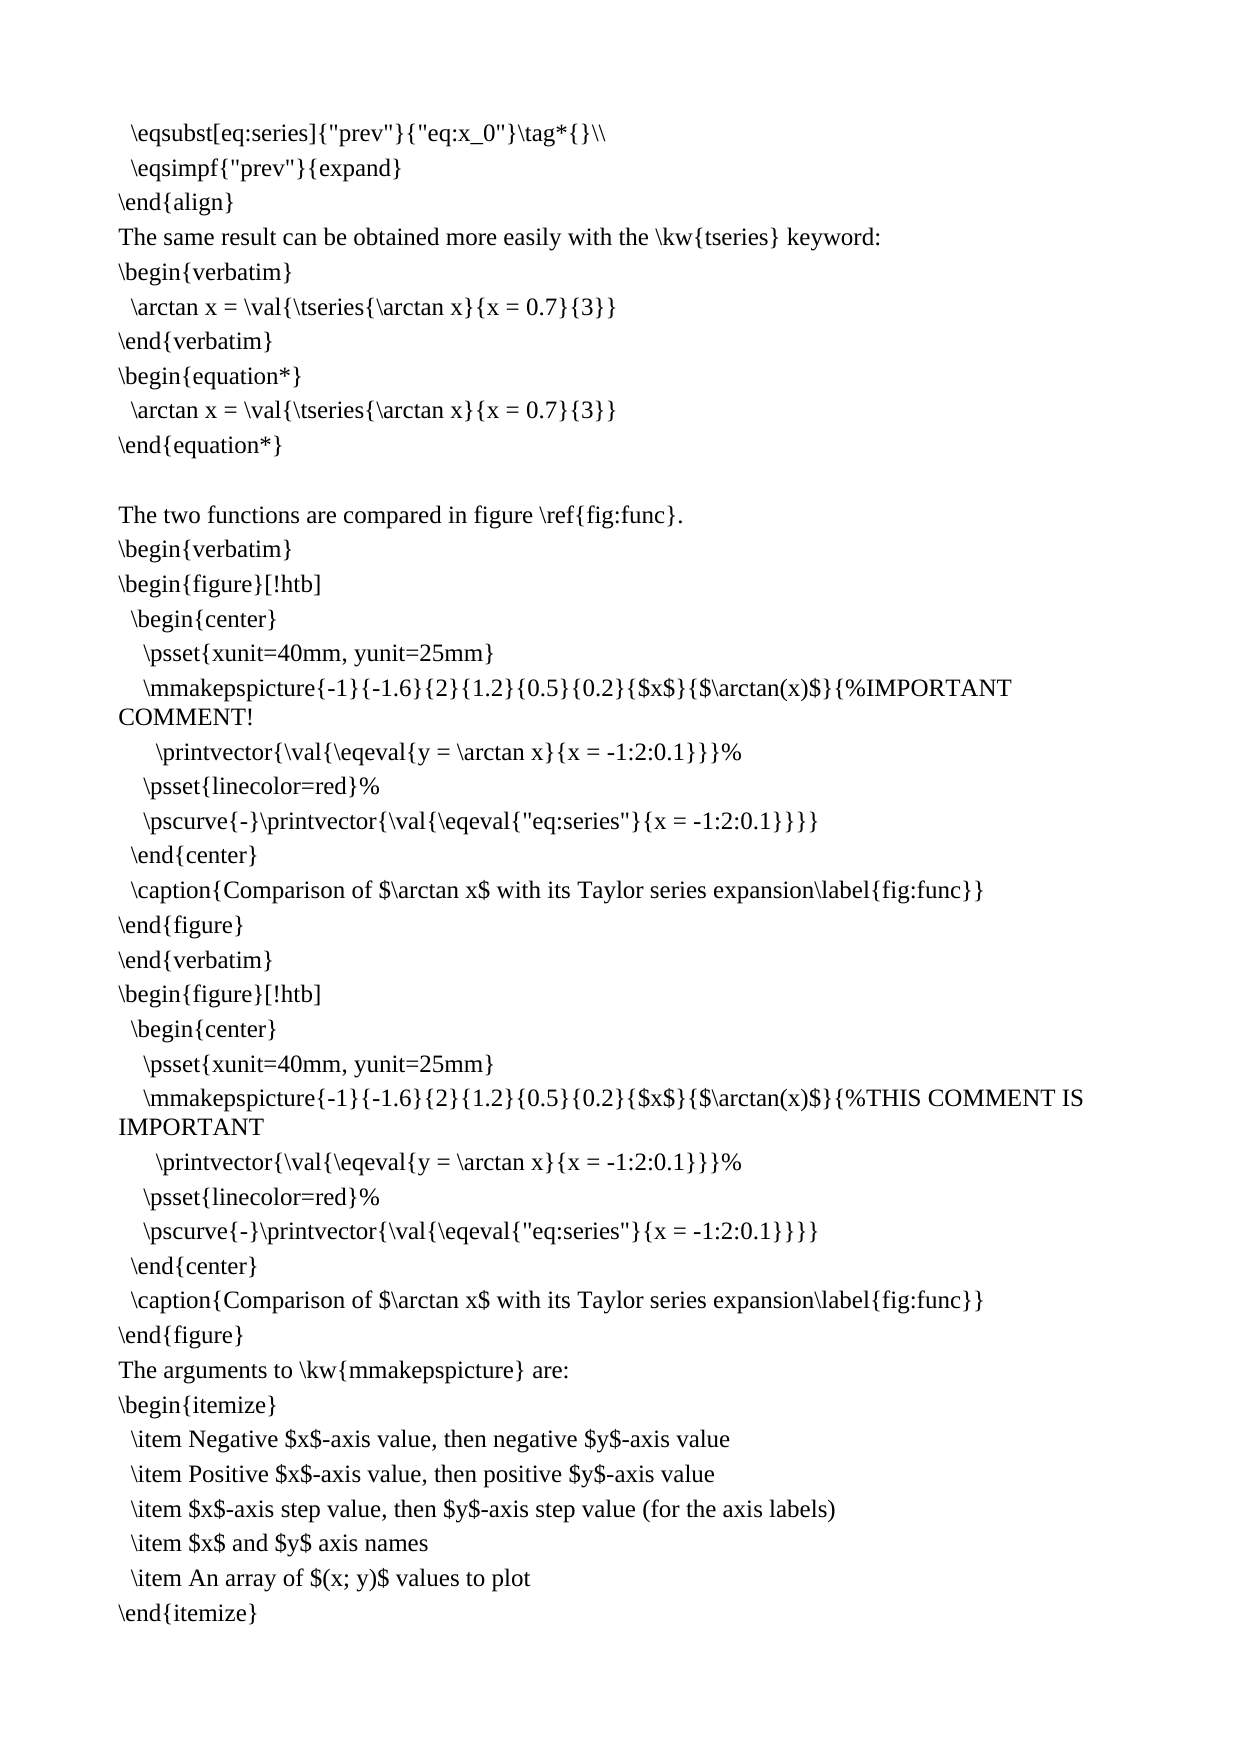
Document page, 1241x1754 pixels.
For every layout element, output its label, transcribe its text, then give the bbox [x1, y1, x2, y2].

text \psset{linecolor=red}% [118, 1182, 1122, 1210]
text \arctan x = \val{\tseries{\arctan x}{x = 0.7}{3}} [118, 292, 1122, 320]
text \psset{xunit=40mm, yunit=25mm} [118, 1049, 1122, 1077]
text \pscurve{-}\printvector{\val{\eqeval{"eq:series"}{x = -1:2:0.1}}}} [118, 1216, 1122, 1245]
text \item $x$ and $y$ axis names [118, 1528, 1122, 1557]
text \psset{linecolor=red}% [118, 771, 1122, 800]
text \caption{Comparison of $\arctan x$ with its Taylor series expansion\label{fig:func}} [118, 1286, 1122, 1314]
text \end{figure} [118, 1320, 1122, 1349]
text \pscurve{-}\printvector{\val{\eqeval{"eq:series"}{x = -1:2:0.1}}}} [118, 806, 1122, 835]
text \eqsubst[eq:series]{"prev"}{"eq:x_0"}\tag*{}\\ [118, 118, 1122, 147]
text \printvector{\val{\eqeval{y = \arctan x}{x = -1:2:0.1}}}% [118, 1147, 1122, 1176]
text \arctan x = \val{\tseries{\arctan x}{x = 0.7}{3}} [118, 396, 1122, 424]
text \item Negative $x$-axis value, then negative $y$-axis value [118, 1424, 1122, 1453]
text \end{itemize} [118, 1598, 1122, 1627]
text \end{verbatim} [118, 945, 1122, 973]
text \end{center} [118, 841, 1122, 869]
text \item Positive $x$-axis value, then positive $y$-axis value [118, 1459, 1122, 1488]
text \mmakepspicture{-1}{-1.6}{2}{1.2}{0.5}{0.2}{$x$}{$\arctan(x)$}{%IMPORTANT COMMENT! [118, 673, 1122, 731]
text \begin{figure}[!htb] [118, 569, 1122, 598]
text \begin{equation*} [118, 361, 1122, 390]
text \begin{itemize} [118, 1390, 1122, 1418]
text \eqsimpf{"prev"}{expand} [118, 153, 1122, 182]
text The arguments to \kw{mmakepspicture} are: [118, 1355, 1122, 1384]
text The two functions are compared in figure \ref{fig:func}. [118, 500, 1122, 528]
text \begin{center} [118, 1014, 1122, 1043]
text The same result can be obtained more easily with the \kw{tseries} keyword: [118, 222, 1122, 251]
text \end{equation*} [118, 430, 1122, 459]
text \caption{Comparison of $\arctan x$ with its Taylor series expansion\label{fig:func}} [118, 875, 1122, 904]
text \end{align} [118, 187, 1122, 216]
text \end{verbatim} [118, 326, 1122, 355]
text \end{figure} [118, 910, 1122, 939]
text \psset{xunit=40mm, yunit=25mm} [118, 638, 1122, 667]
text \begin{figure}[!htb] [118, 979, 1122, 1008]
text \begin{verbatim} [118, 534, 1122, 563]
text \begin{verbatim} [118, 257, 1122, 286]
text \mmakepspicture{-1}{-1.6}{2}{1.2}{0.5}{0.2}{$x$}{$\arctan(x)$}{%THIS COMMENT IS IMPORTANT [118, 1083, 1122, 1141]
text \printvector{\val{\eqeval{y = \arctan x}{x = -1:2:0.1}}}% [118, 737, 1122, 765]
text \item An array of $(x; y)$ values to plot [118, 1563, 1122, 1592]
text \begin{center} [118, 604, 1122, 632]
text \item $x$-axis step value, then $y$-axis step value (for the axis labels) [118, 1494, 1122, 1522]
text \end{center} [118, 1251, 1122, 1280]
